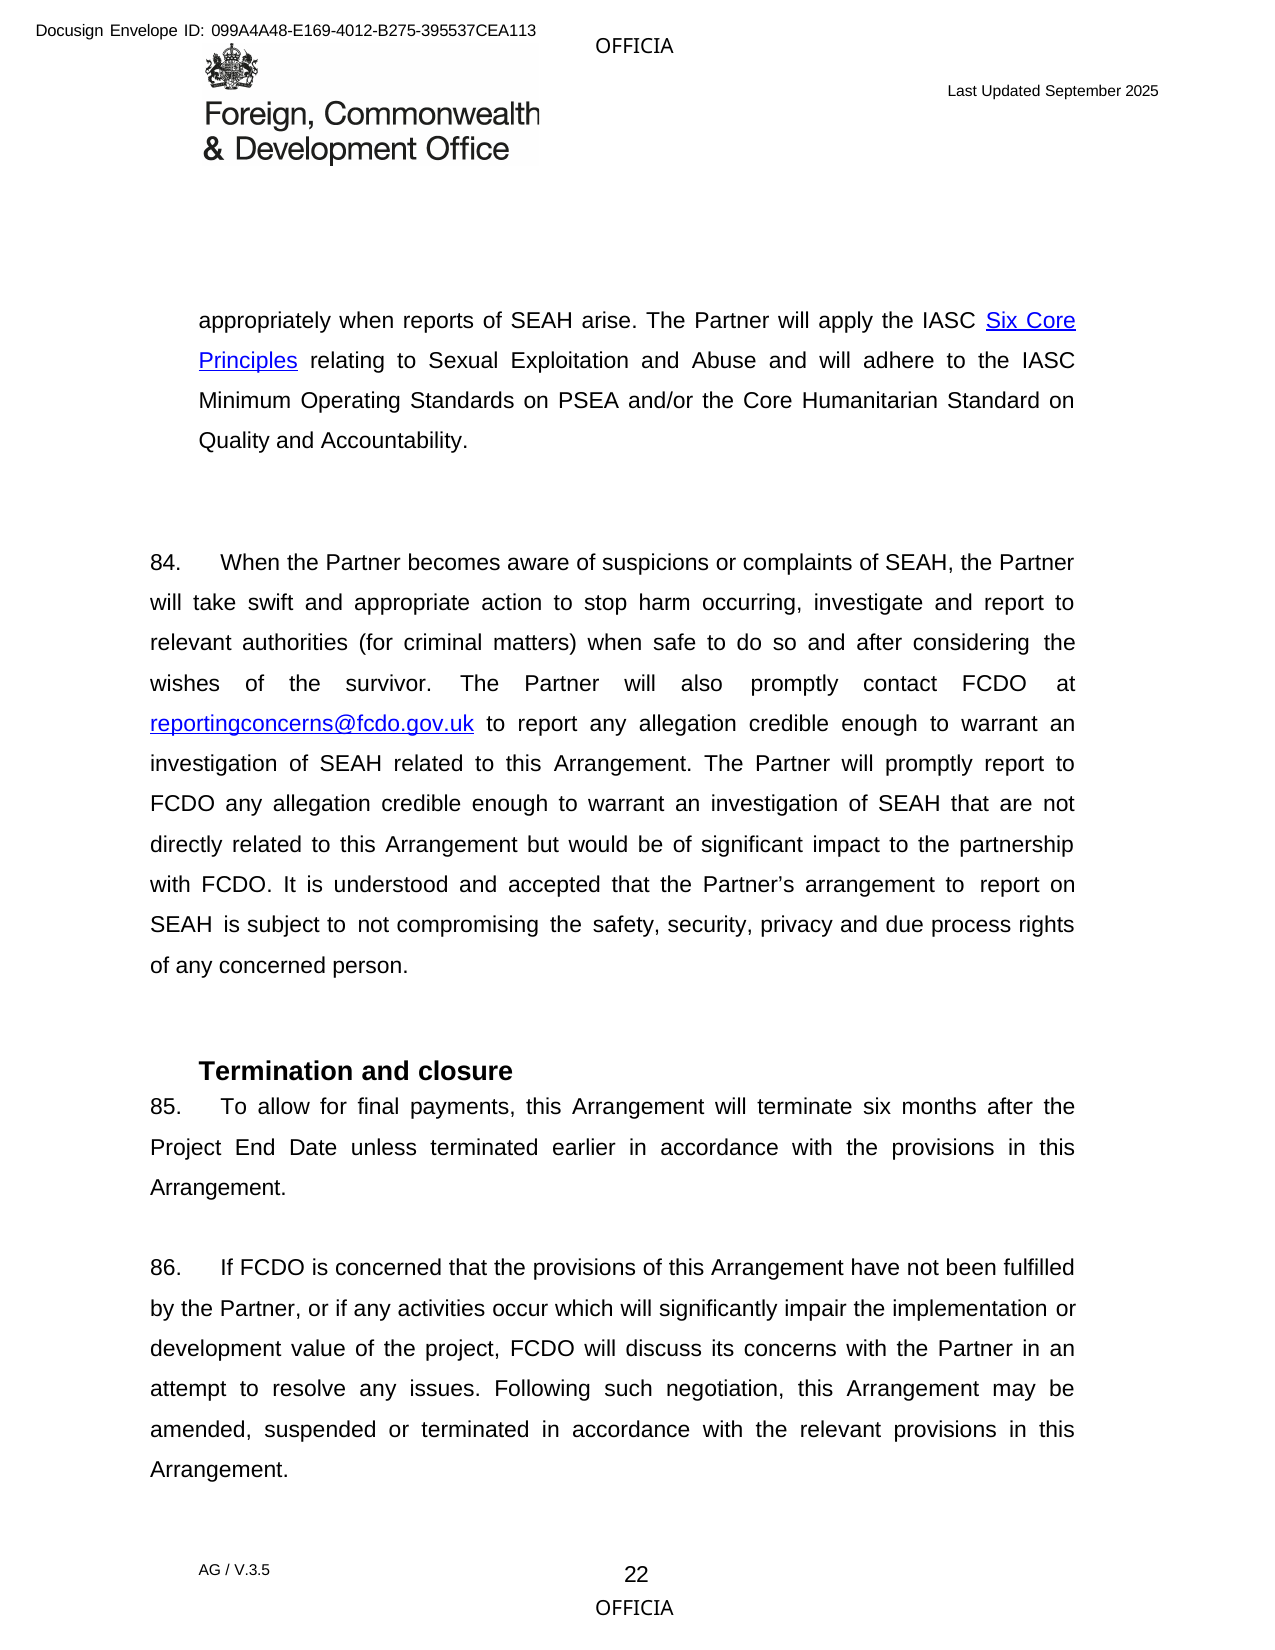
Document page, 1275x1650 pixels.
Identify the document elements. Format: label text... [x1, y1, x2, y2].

list To allow for final payments, this Arrangement will terminate six months after the Project End Date unless terminated earlier in accordance with the provisions in this Arrangement. [150, 1093, 1076, 1200]
list If FCDO is concerned that the provisions of this Arrangement have not been fulfilled by the Partner, or if any activities occur which will significantly impair the implementation or development value of the project, FCDO will discuss its concerns with the Partner in an attempt to resolve any issues. Following such negotiation, this Arrangement may be amended, suspended or terminated in accordance with the relevant provisions in this Arrangement. [150, 1254, 1076, 1482]
text appropriately when reports of SEAH arise. The Partner will apply the IASC Six Core Principles relating to Sexual Exploitation and Abuse and will adhere to the IASC Minimum Operating Standards on PSEA and/or the Core Humanitarian Standard on Quality and Accountability. [198, 307, 1076, 454]
list When the Partner becomes aware of suspicions or complaints of SEAH, the Partner will take swift and appropriate action to stop harm occurring, investigate and report to relevant authorities (for criminal matters) when safe to do so and after considering the wishes of the survivor. The Partner will also promptly contact FCDO at reportingconcerns@fcdo.gov.uk to report any allegation credible enough to warrant an investigation of SEAH related to this Arrangement. The Partner will promptly report to FCDO any allegation credible enough to warrant an investigation of SEAH that are not directly related to this Arrangement but would be of significant impact to the partnership with FCDO. It is understood and accepted that the Partner’s arrangement to report on SEAH is subject to not compromising the safety, security, privacy and due process rights of any concerned person. [150, 548, 1076, 978]
subtitle Termination and closure [198, 1055, 1125, 1086]
